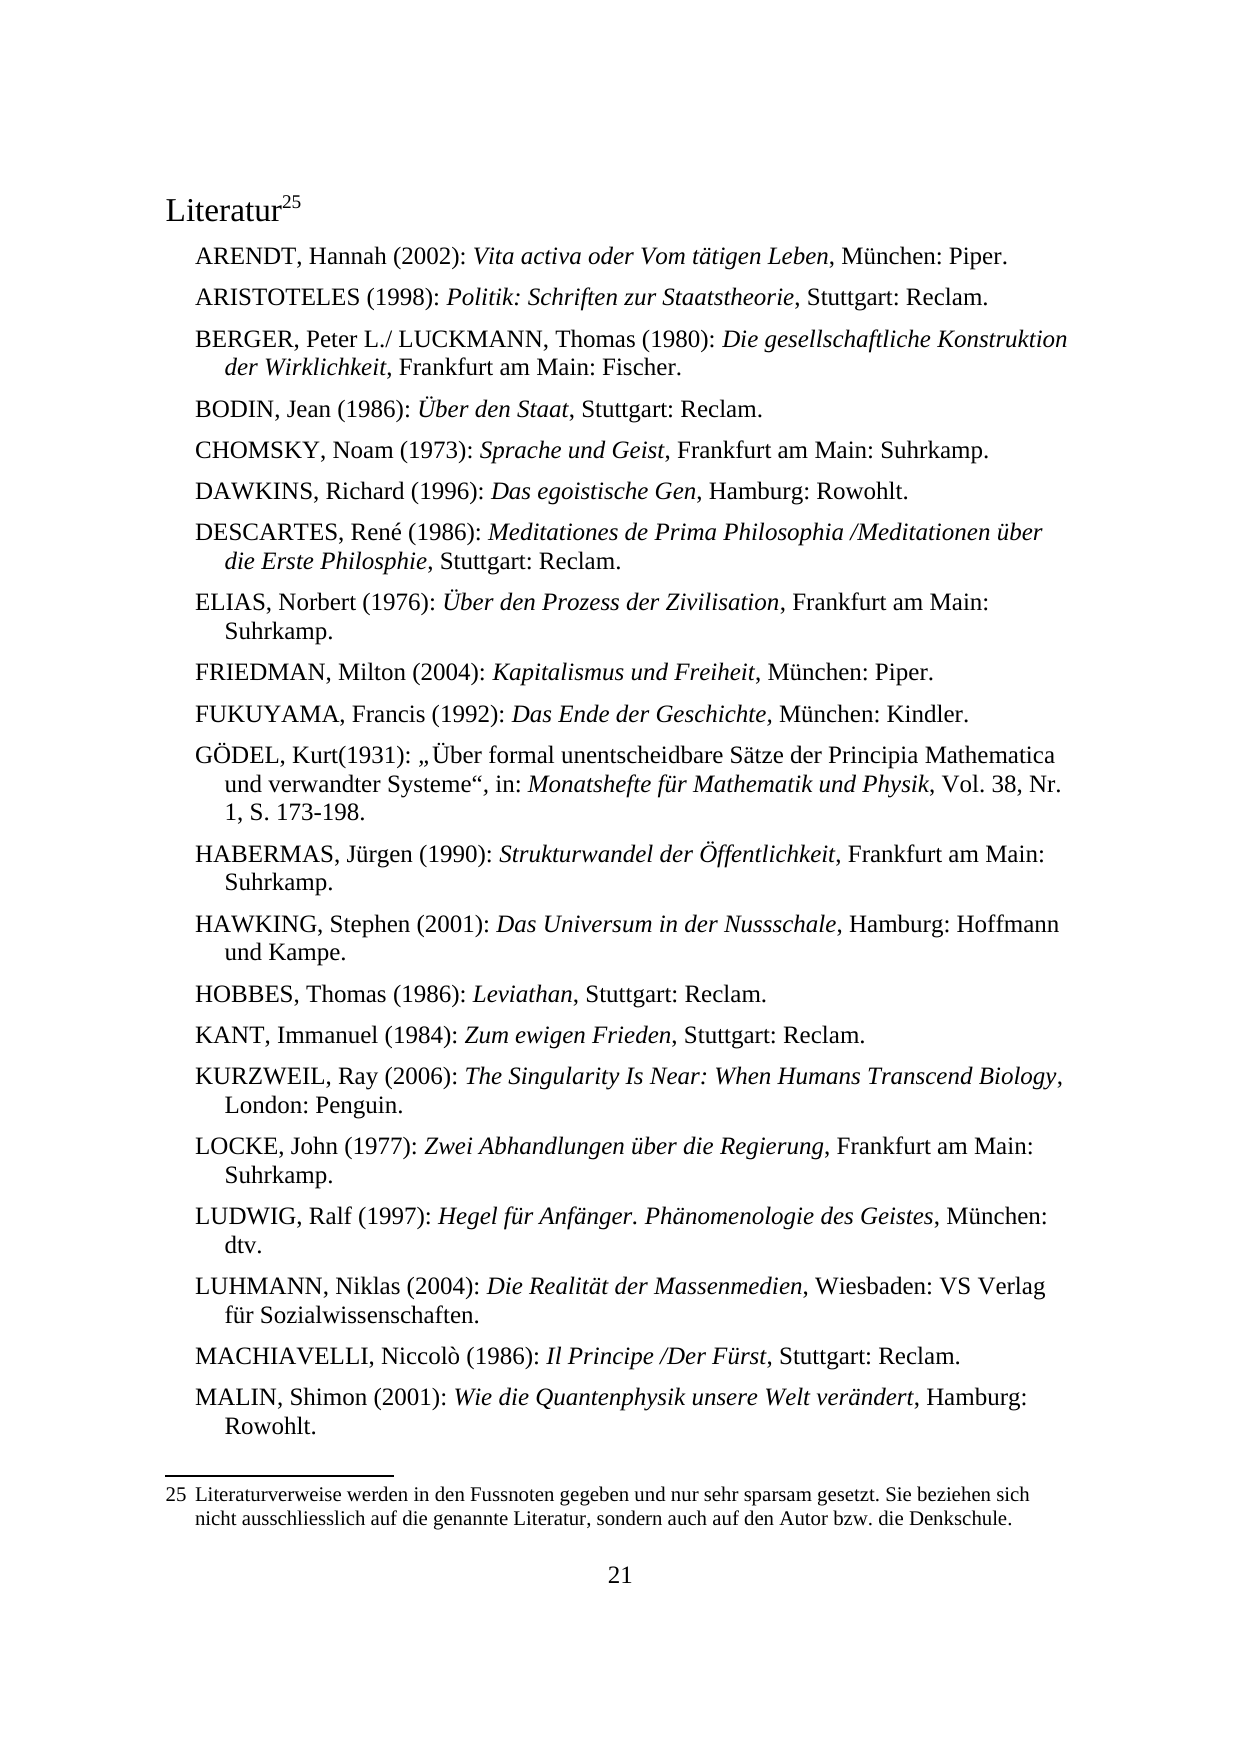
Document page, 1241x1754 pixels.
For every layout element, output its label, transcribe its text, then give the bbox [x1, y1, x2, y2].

subtitle Literatur [165, 190, 1075, 229]
text DAWKINS, Richard (1996): Das egoistische Gen, Hamburg: Rowohlt. [195, 476, 1075, 505]
text KURZWEIL, Ray (2006): The Singularity Is Near: When Humans Transcend Biology, London: Penguin. [195, 1061, 1075, 1119]
text DESCARTES, René (1986): Meditationes de Prima Philosophia /Meditationen über die Erste Philosphie, Stuttgart: Reclam. [195, 517, 1075, 575]
text BODIN, Jean (1986): Über den Staat, Stuttgart: Reclam. [195, 394, 1075, 422]
text HAWKING, Stephen (2001): Das Universum in der Nussschale, Hamburg: Hoffmann und Kampe. [195, 909, 1075, 966]
text FUKUYAMA, Francis (1992): Das Ende der Geschichte, München: Kindler. [195, 699, 1075, 727]
text HABERMAS, Jürgen (1990): Strukturwandel der Öffentlichkeit, Frankfurt am Main: Suhrkamp. [195, 839, 1075, 896]
text GÖDEL, Kurt(1931): „Über formal unentscheidbare Sätze der Principia Mathematica und verwandter Systeme“, in: Monatshefte für Mathematik und Physik, Vol. 38, Nr. 1, S. 173-198. [195, 740, 1075, 826]
text CHOMSKY, Noam (1973): Sprache und Geist, Frankfurt am Main: Suhrkamp. [195, 435, 1075, 464]
text LUDWIG, Ralf (1997): Hegel für Anfänger. Phänomenologie des Geistes, München: dtv. [195, 1201, 1075, 1259]
text KANT, Immanuel (1984): Zum ewigen Frieden, Stuttgart: Reclam. [195, 1020, 1075, 1049]
text ELIAS, Norbert (1976): Über den Prozess der Zivilisation, Frankfurt am Main: Suhrkamp. [195, 587, 1075, 645]
text ARENDT, Hannah (2002): Vita activa oder Vom tätigen Leben, München: Piper. [195, 241, 1075, 270]
text MACHIAVELLI, Niccolò (1986): Il Principe /Der Fürst, Stuttgart: Reclam. [195, 1341, 1075, 1370]
text LUHMANN, Niklas (2004): Die Realität der Massenmedien, Wiesbaden: VS Verlag für Sozialwissenschaften. [195, 1271, 1075, 1329]
text MALIN, Shimon (2001): Wie die Quantenphysik unsere Welt verändert, Hamburg: Rowohlt. [195, 1382, 1075, 1440]
text LOCKE, John (1977): Zwei Abhandlungen über die Regierung, Frankfurt am Main: Suhrkamp. [195, 1131, 1075, 1189]
text HOBBES, Thomas (1986): Leviathan, Stuttgart: Reclam. [195, 979, 1075, 1007]
text Literaturverweise werden in den Fussnoten gegeben und nur sehr sparsam gesetzt. Sie beziehen sich nicht ausschliesslich auf die genannte Literatur, sondern auch auf den Autor bzw. die Denkschule. [165, 1482, 1075, 1530]
text FRIEDMAN, Milton (2004): Kapitalismus und Freiheit, München: Piper. [195, 657, 1075, 686]
text ARISTOTELES (1998): Politik: Schriften zur Staatstheorie, Stuttgart: Reclam. [195, 282, 1075, 311]
text BERGER, Peter L./ LUCKMANN, Thomas (1980): Die gesellschaftliche Konstruktion der Wirklichkeit, Frankfurt am Main: Fischer. [195, 324, 1075, 381]
